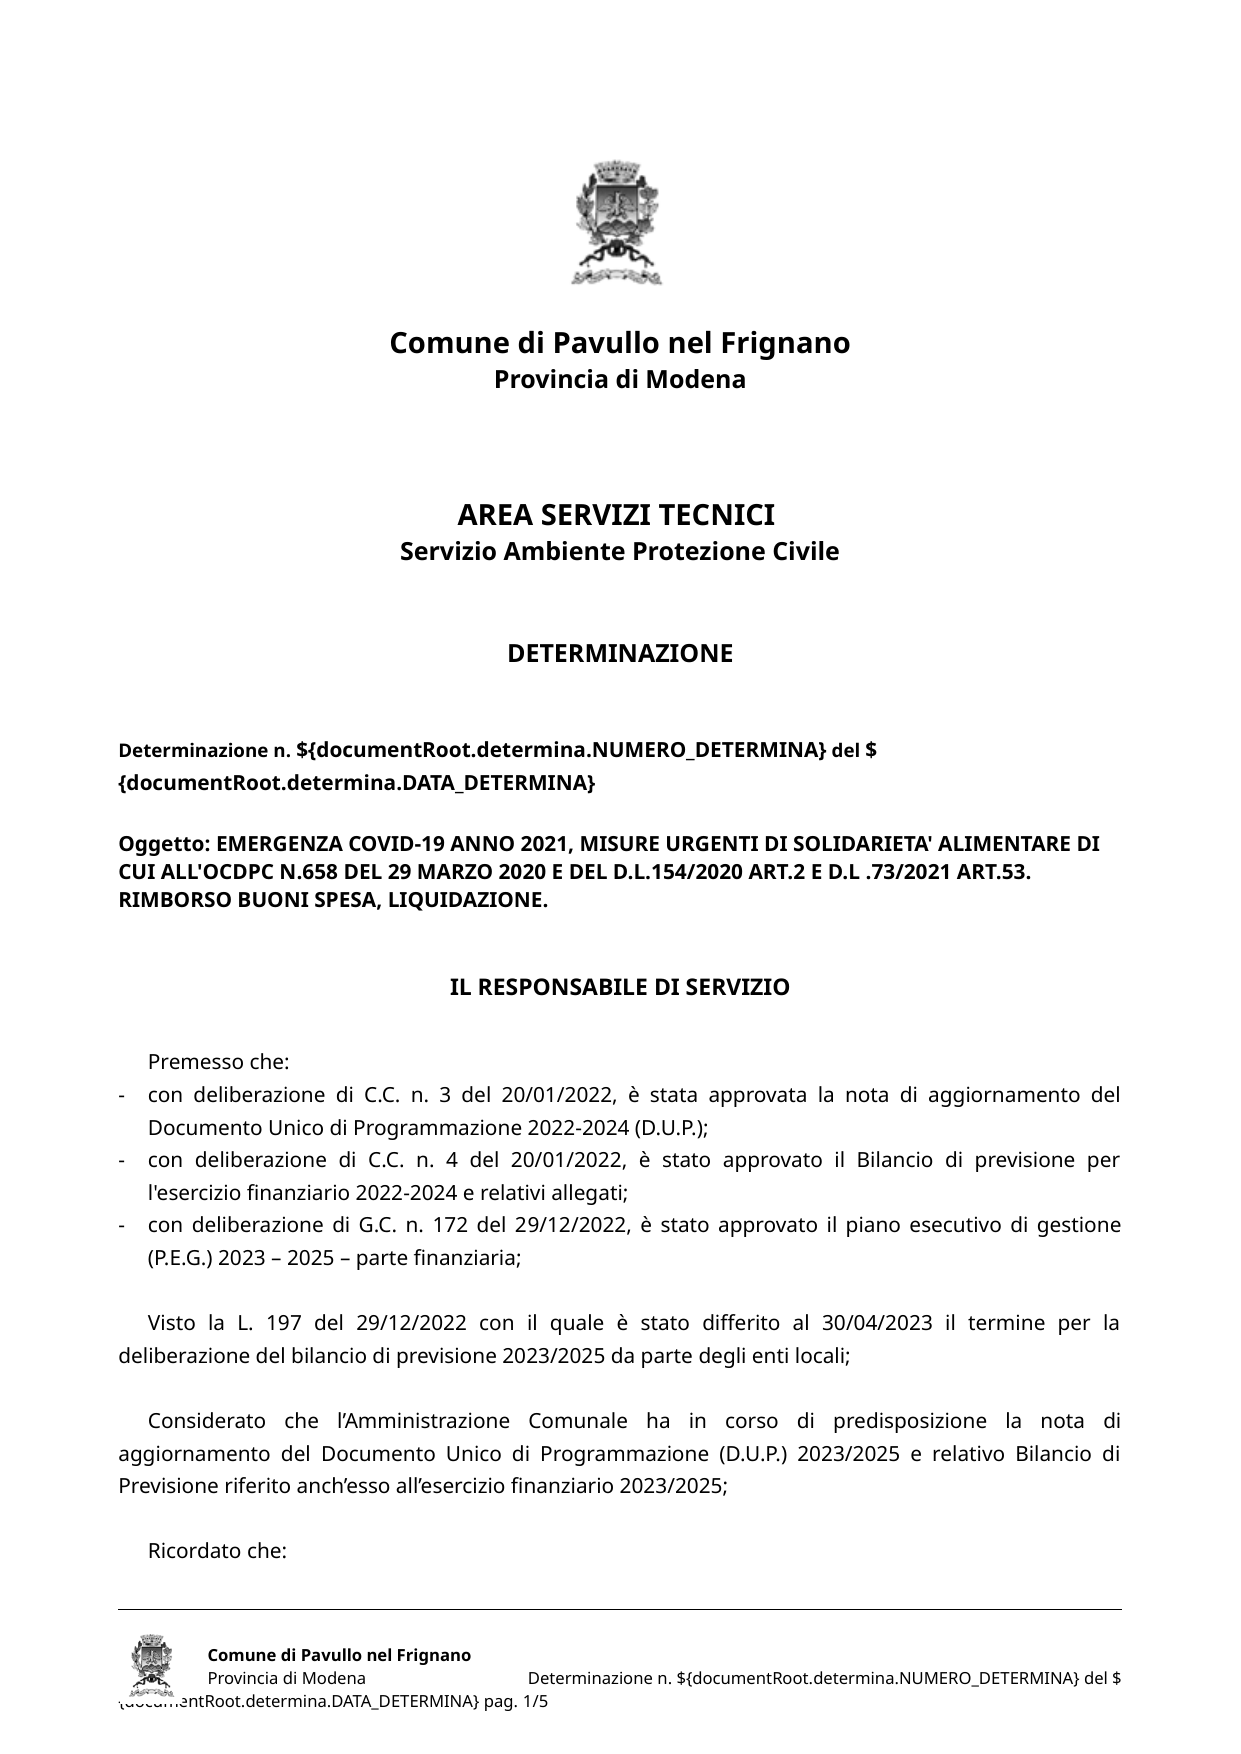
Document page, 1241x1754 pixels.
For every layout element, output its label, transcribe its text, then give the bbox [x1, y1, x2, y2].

text IL RESPONSABILE DI SERVIZIO [118, 971, 1122, 1002]
text Considerato che l’Amministrazione Comunale ha in corso di predisposizione la nota di aggiornamento del Documento Unico di Programmazione (D.U.P.) 2023/2025 e relativo Bilancio di Previsione riferito anch’esso all’esercizio finanziario 2023/2025; [118, 1406, 1122, 1500]
list con deliberazione di C.C. n. 3 del 20/01/2022, è stata approvata la nota di aggiornamento del Documento Unico di Programmazione 2022-2024 (D.U.P.); [118, 1080, 1122, 1141]
text DETERMINAZIONE [118, 636, 1122, 670]
text Premesso che: [118, 1047, 1122, 1076]
text Visto la L. 197 del 29/12/2022 con il quale è stato differito al 30/04/2023 il termine per la deliberazione del bilancio di previsione 2023/2025 da parte degli enti locali; [118, 1308, 1122, 1369]
text Oggetto: EMERGENZA COVID-19 ANNO 2021, MISURE URGENTI DI SOLIDARIETA' ALIMENTARE DI CUI ALL'OCDPC N.658 DEL 29 MARZO 2020 E DEL D.L.154/2020 ART.2 E D.L .73/2021 ART.53. RIMBORSO BUONI SPESA, LIQUIDAZIONE. [118, 829, 1122, 914]
list con deliberazione di C.C. n. 4 del 20/01/2022, è stato approvato il Bilancio di previsione per l'esercizio finanziario 2022-2024 e relativi allegati; [118, 1145, 1122, 1206]
text Servizio Ambiente Protezione Civile [118, 533, 1122, 568]
text AREA SERVIZI TECNICI [118, 494, 1122, 533]
text Determinazione n. ${documentRoot.determina.NUMERO_DETERMINA} del ${documentRoot.determina.DATA_DETERMINA} [118, 735, 1122, 796]
picture [546, 152, 695, 289]
list con deliberazione di G.C. n. 172 del 29/12/2022, è stato approvato il piano esecutivo di gestione (P.E.G.) 2023 – 2025 – parte finanziaria; [118, 1211, 1122, 1272]
picture [120, 1631, 183, 1704]
text Ricordato che: [118, 1537, 1122, 1565]
